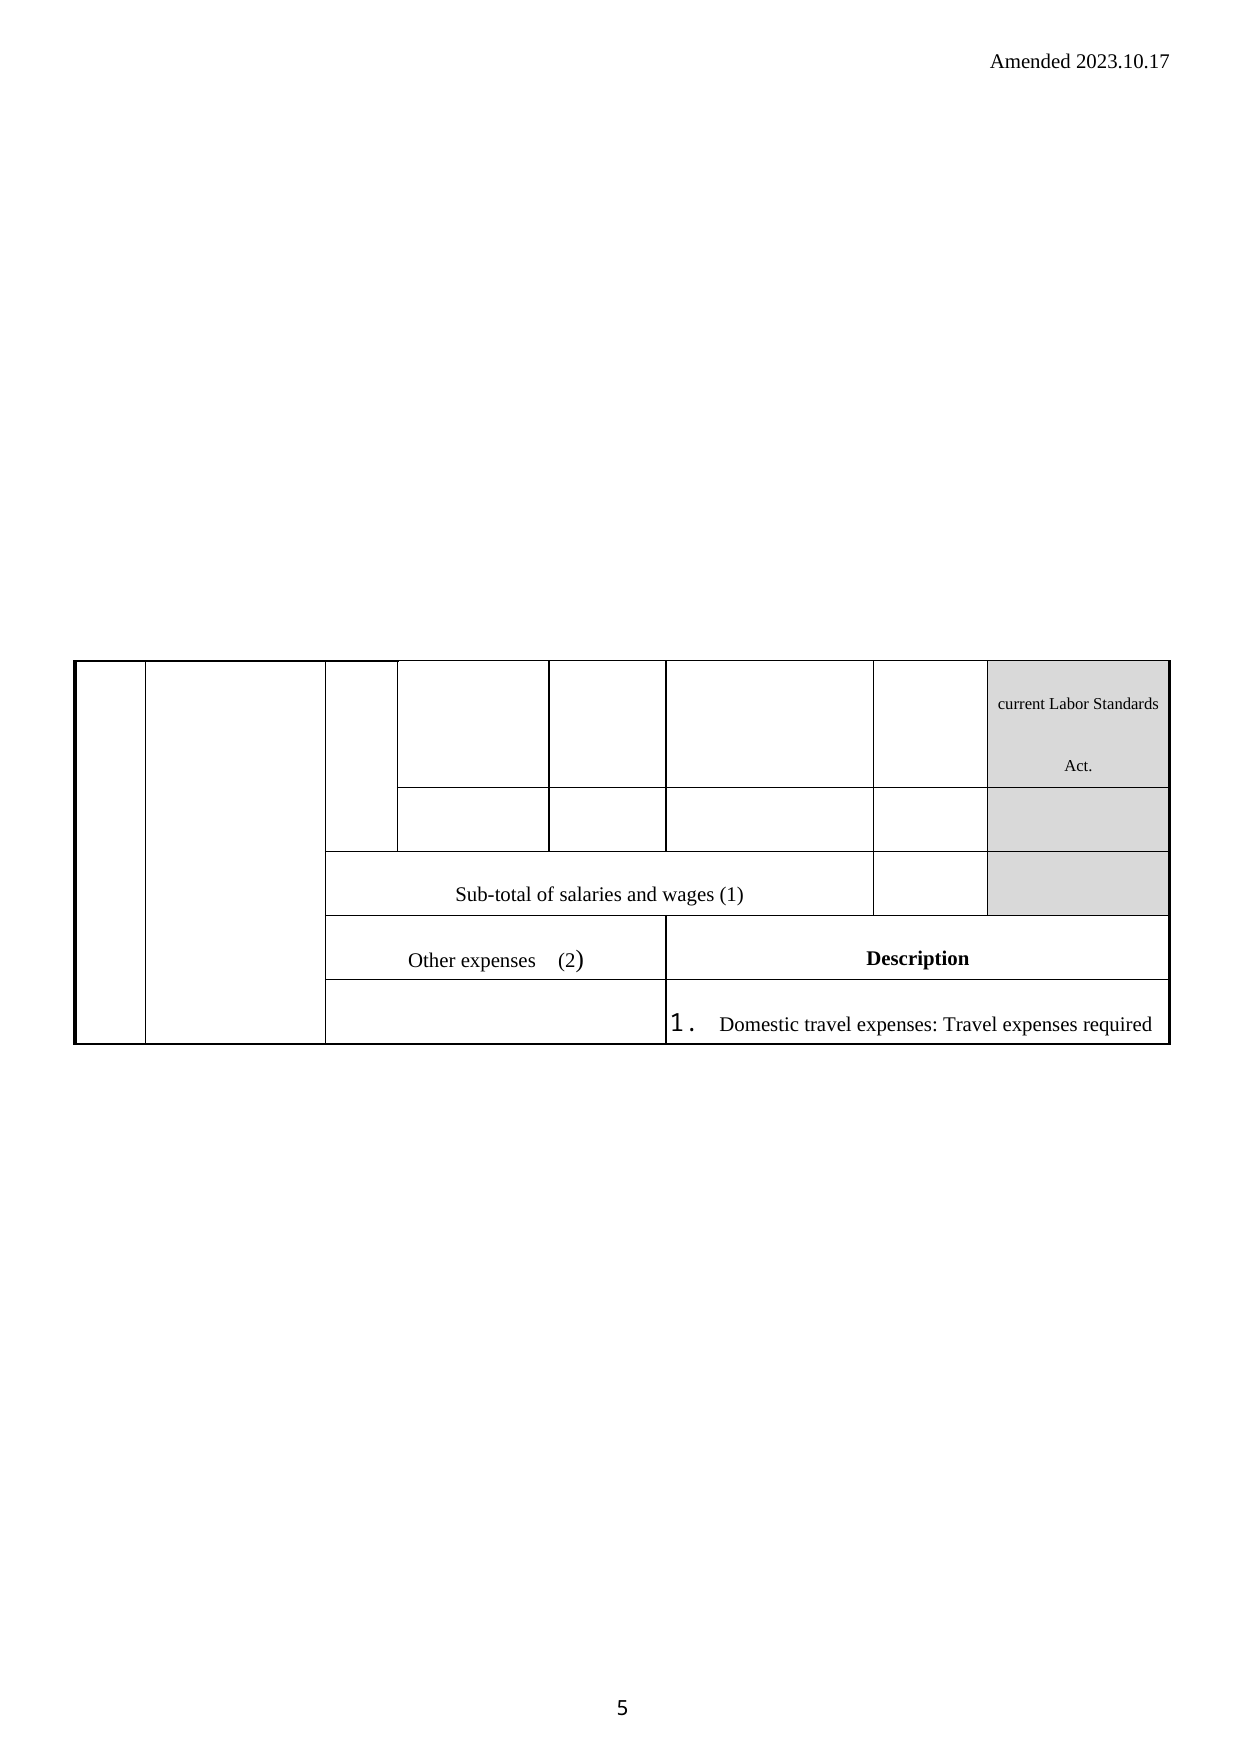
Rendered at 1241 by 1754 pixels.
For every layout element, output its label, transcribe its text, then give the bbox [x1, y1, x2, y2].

table_cell [988, 788, 1168, 851]
table_cell [398, 788, 548, 851]
table_cell [146, 662, 325, 1043]
table_cell [667, 661, 873, 787]
table_cell [988, 852, 1168, 915]
table_cell [550, 661, 665, 787]
table_cell Other expenses (2) [326, 916, 665, 979]
table_cell Domestic travel expenses: Travel expenses required for the execution of the project (including public transportation, taxis, car rental fees, miscellaneous expenses, and other relevant expenses. Claims will be reimbursed after verification). Meal expenses: Claims will be reimbursed after verification in accordance with regulations governing expenditures in NTNU. Consumables for experimental purposes (materials and goods): Expenses required for the execution of the project or relevant operations. Other miscellaneous expenses: Stationery, IT consumables, IT accessories, postal and telecommunications fees, printing fees, freight and shipping costs, insurance, and other relevant costs deriving from the execution of the project. Supplementary premiums, labor insurance, and labor pension costs generated from salaries, wages, and other remuneration incurred during the execution of the project. Overseas travel expenses: Living expenses, air ticket expenses, administrative expenses, and other relevant expenses deriving from the execution of the project in a foreign country. Other expenses: ________ [667, 980, 1168, 1043]
table_cell [77, 662, 145, 1043]
table_cell current Labor Standards Act. [988, 661, 1168, 787]
table_cell Description [667, 916, 1168, 979]
table_cell [874, 788, 987, 851]
table_cell Sub-total of salaries and wages (1) [326, 852, 873, 915]
table_cell [874, 852, 987, 915]
table_cell [667, 788, 873, 851]
table_cell [326, 980, 665, 1043]
table_cell [398, 661, 548, 787]
table_cell [874, 661, 987, 787]
table_cell [550, 788, 665, 851]
table_cell [326, 662, 397, 851]
